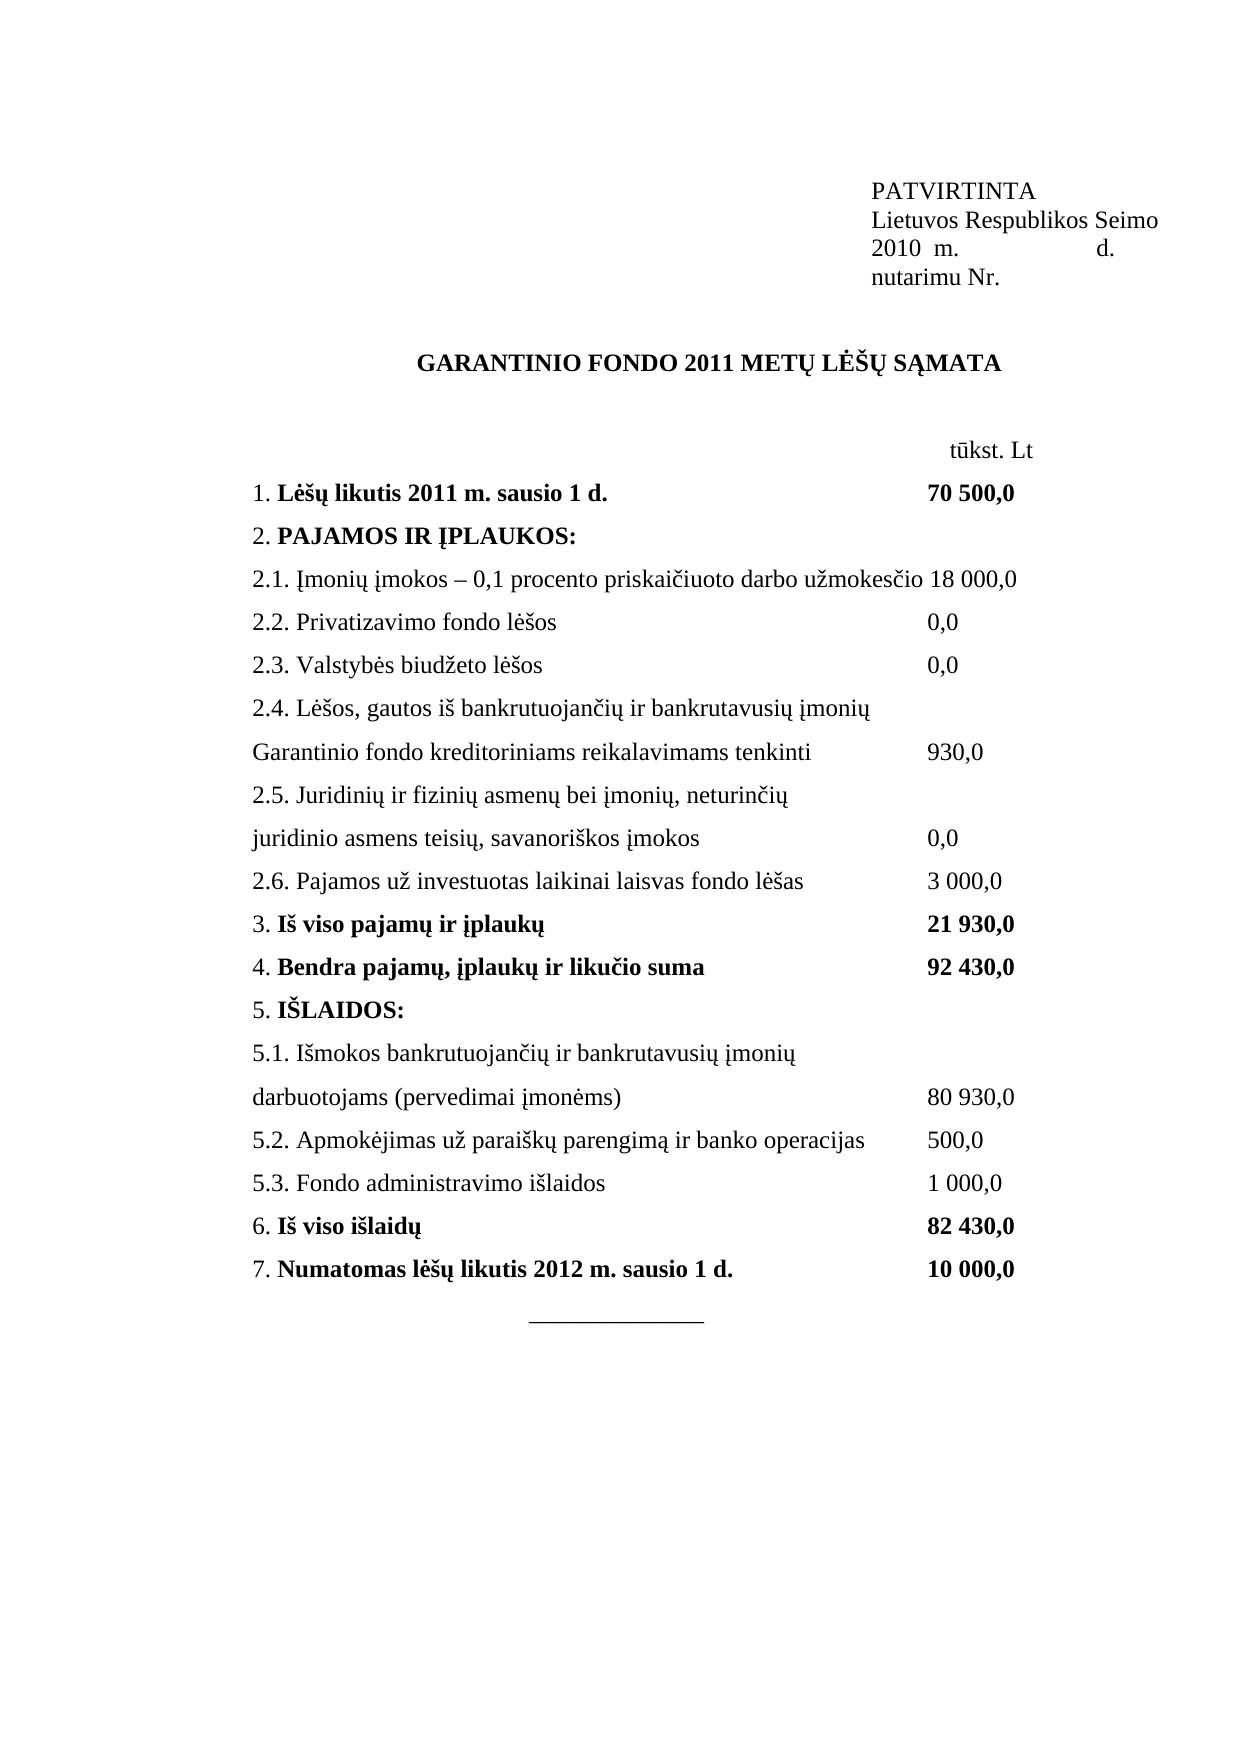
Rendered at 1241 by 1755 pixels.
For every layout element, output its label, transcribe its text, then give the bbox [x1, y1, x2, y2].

text nutarimu Nr. [871, 262, 1166, 291]
text 2010 m. d. [871, 233, 1166, 262]
text Garantinio fondo kreditoriniams reikalavimams tenkinti 930,0 [177, 737, 1166, 765]
text 5.3. Fondo administravimo išlaidos 1 000,0 [177, 1168, 1166, 1197]
text 7. Numatomas lėšų likutis 2012 m. sausio 1 d. 10 000,0 [177, 1254, 1166, 1283]
text tūkst. Lt [177, 435, 1166, 463]
text PATVIRTINTA [871, 176, 1166, 205]
text ______________ [529, 1297, 1166, 1326]
text 5.2. Apmokėjimas už paraiškų parengimą ir banko operacijas 500,0 [177, 1125, 1166, 1153]
text 3. Iš viso pajamų ir įplaukų 21 930,0 [177, 909, 1166, 938]
text 4. Bendra pajamų, įplaukų ir likučio suma 92 430,0 [177, 952, 1166, 981]
text 2.3. Valstybės biudžeto lėšos 0,0 [177, 650, 1166, 679]
text Lietuvos Respublikos Seimo [871, 205, 1166, 233]
text 5. IŠLAIDOS: [177, 995, 1166, 1024]
text darbuotojams (pervedimai įmonėms) 80 930,0 [177, 1082, 1166, 1110]
text juridinio asmens teisių, savanoriškos įmokos 0,0 [177, 823, 1166, 852]
text 2.2. Privatizavimo fondo lėšos 0,0 [177, 607, 1166, 636]
text 1. Lėšų likutis 2011 m. sausio 1 d. 70 500,0 [177, 478, 1166, 507]
text 2. PAJAMOS IR ĮPLAUKOS: [177, 521, 1166, 550]
text Garantinio fondo 2011 mETų lėšų sąmatA [177, 348, 1166, 377]
text 2.5. Juridinių ir fizinių asmenų bei įmonių, neturinčių [177, 780, 1166, 808]
text 2.6. Pajamos už investuotas laikinai laisvas fondo lėšas 3 000,0 [177, 866, 1166, 895]
text 2.4. Lėšos, gautos iš bankrutuojančių ir bankrutavusių įmonių [177, 693, 1166, 722]
text 2.1. Įmonių įmokos – 0,1 procento priskaičiuoto darbo užmokesčio 18 000,0 [177, 564, 1166, 593]
text 6. Iš viso išlaidų 82 430,0 [177, 1211, 1166, 1240]
text 5.1. Išmokos bankrutuojančių ir bankrutavusių įmonių [177, 1038, 1166, 1067]
